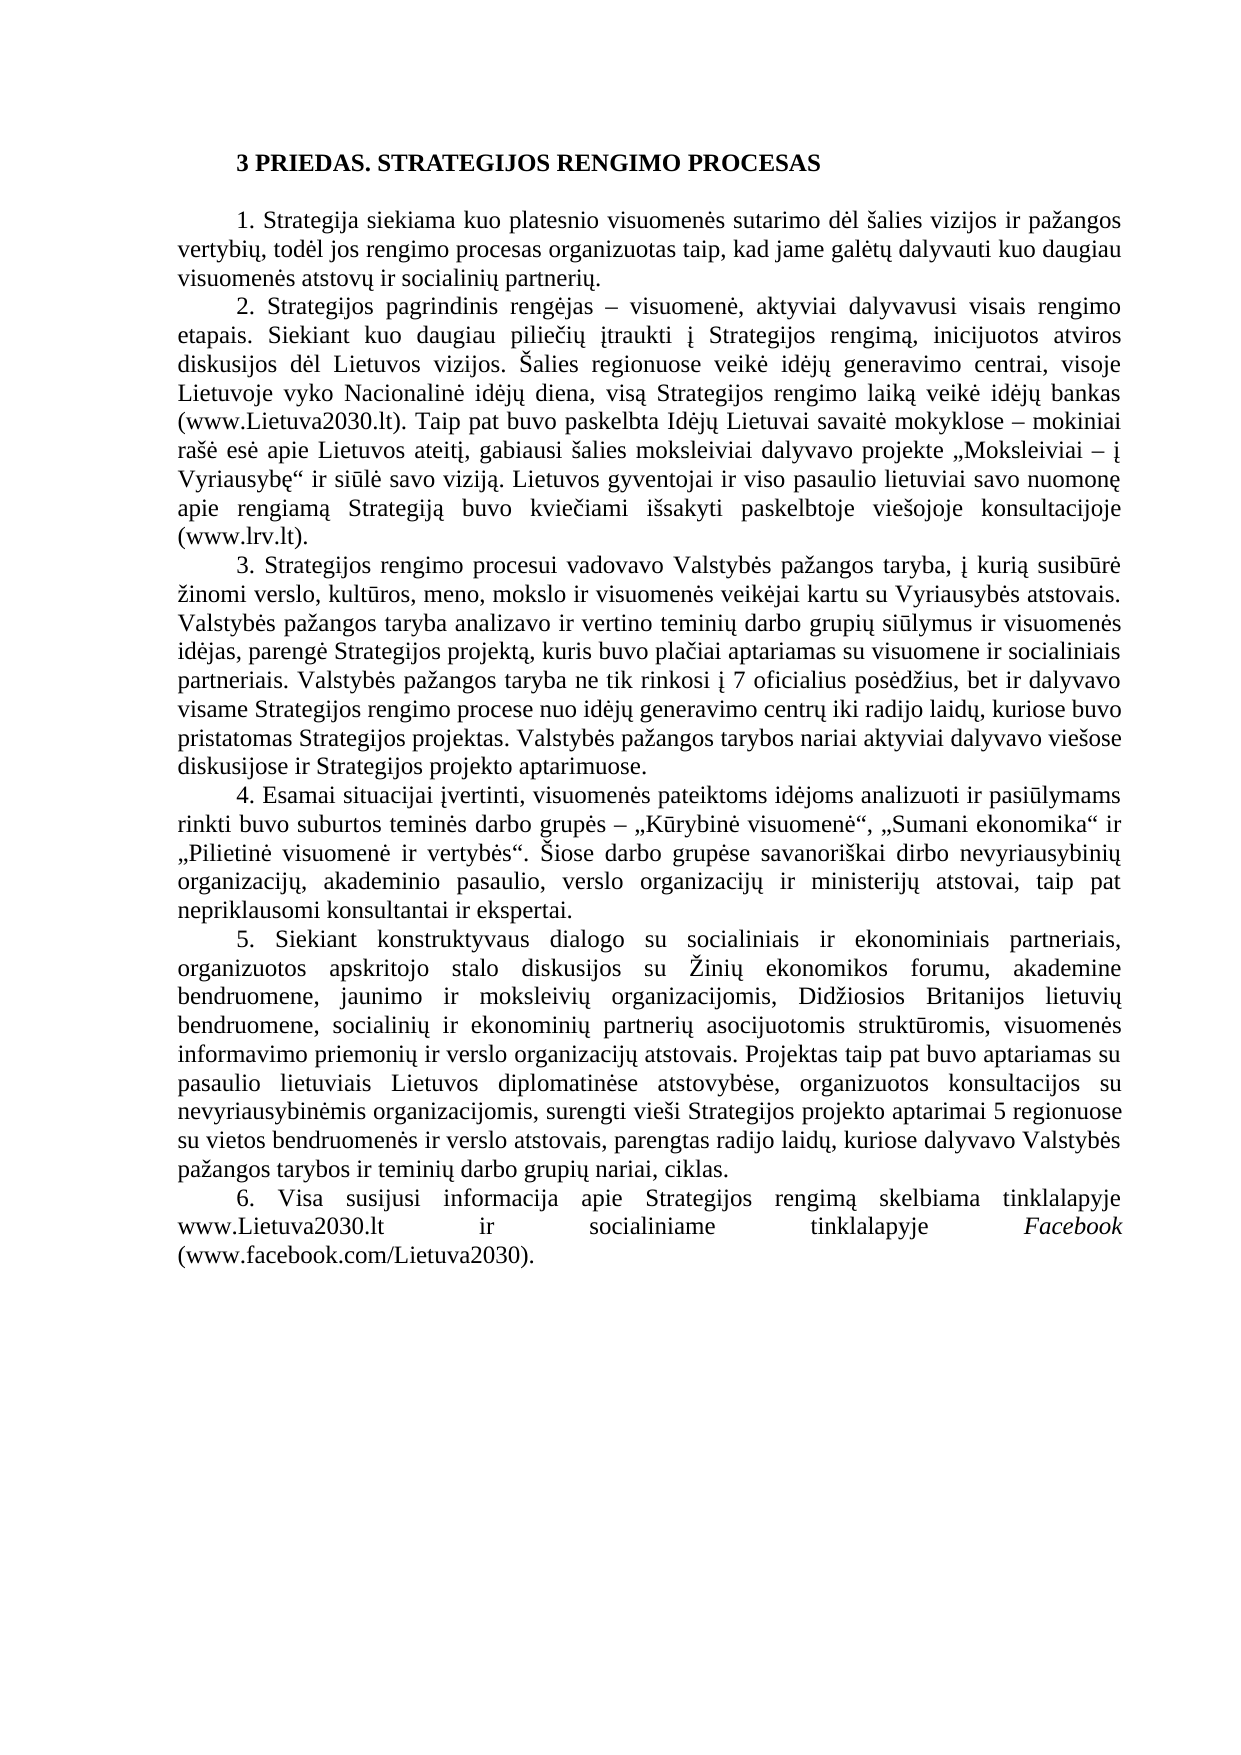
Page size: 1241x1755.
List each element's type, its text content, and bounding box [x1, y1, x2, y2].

text 3 PRIEDAS. STRATEGIJOS RENGIMO PROCESAS [177, 148, 1122, 176]
text 2. Strategijos pagrindinis rengėjas – visuomenė, aktyviai dalyvavusi visais rengimo etapais. Siekiant kuo daugiau piliečių įtraukti į Strategijos rengimą, inicijuotos atviros diskusijos dėl Lietuvos vizijos. Šalies regionuose veikė idėjų generavimo centrai, visoje Lietuvoje vyko Nacionalinė idėjų diena, visą Strategijos rengimo laiką veikė idėjų bankas (www.Lietuva2030.lt). Taip pat buvo paskelbta Idėjų Lietuvai savaitė mokyklose – mokiniai rašė esė apie Lietuvos ateitį, gabiausi šalies moksleiviai dalyvavo projekte „Moksleiviai – į Vyriausybę“ ir siūlė savo viziją. Lietuvos gyventojai ir viso pasaulio lietuviai savo nuomonę apie rengiamą Strategiją buvo kviečiami išsakyti paskelbtoje viešojoje konsultacijoje (www.lrv.lt). [177, 291, 1122, 550]
text 3. Strategijos rengimo procesui vadovavo Valstybės pažangos taryba, į kurią susibūrė žinomi verslo, kultūros, meno, mokslo ir visuomenės veikėjai kartu su Vyriausybės atstovais. Valstybės pažangos taryba analizavo ir vertino teminių darbo grupių siūlymus ir visuomenės idėjas, parengė Strategijos projektą, kuris buvo plačiai aptariamas su visuomene ir socialiniais partneriais. Valstybės pažangos taryba ne tik rinkosi į 7 oficialius posėdžius, bet ir dalyvavo visame Strategijos rengimo procese nuo idėjų generavimo centrų iki radijo laidų, kuriose buvo pristatomas Strategijos projektas. Valstybės pažangos tarybos nariai aktyviai dalyvavo viešose diskusijose ir Strategijos projekto aptarimuose. [177, 550, 1122, 780]
text 1. Strategija siekiama kuo platesnio visuomenės sutarimo dėl šalies vizijos ir pažangos vertybių, todėl jos rengimo procesas organizuotas taip, kad jame galėtų dalyvauti kuo daugiau visuomenės atstovų ir socialinių partnerių. [177, 205, 1122, 291]
text 5. Siekiant konstruktyvaus dialogo su socialiniais ir ekonominiais partneriais, organizuotos apskritojo stalo diskusijos su Žinių ekonomikos forumu, akademine bendruomene, jaunimo ir moksleivių organizacijomis, Didžiosios Britanijos lietuvių bendruomene, socialinių ir ekonominių partnerių asocijuotomis struktūromis, visuomenės informavimo priemonių ir verslo organizacijų atstovais. Projektas taip pat buvo aptariamas su pasaulio lietuviais Lietuvos diplomatinėse atstovybėse, organizuotos konsultacijos su nevyriausybinėmis organizacijomis, surengti vieši Strategijos projekto aptarimai 5 regionuose su vietos bendruomenės ir verslo atstovais, parengtas radijo laidų, kuriose dalyvavo Valstybės pažangos tarybos ir teminių darbo grupių nariai, ciklas. [177, 924, 1122, 1183]
text 6. Visa susijusi informacija apie Strategijos rengimą skelbiama tinklalapyje www.Lietuva2030.lt ir socialiniame tinklalapyje Facebook (www.facebook.com/Lietuva2030). [177, 1183, 1122, 1269]
text 4. Esamai situacijai įvertinti, visuomenės pateiktoms idėjoms analizuoti ir pasiūlymams rinkti buvo suburtos teminės darbo grupės – „Kūrybinė visuomenė“, „Sumani ekonomika“ ir „Pilietinė visuomenė ir vertybės“. Šiose darbo grupėse savanoriškai dirbo nevyriausybinių organizacijų, akademinio pasaulio, verslo organizacijų ir ministerijų atstovai, taip pat nepriklausomi konsultantai ir ekspertai. [177, 780, 1122, 924]
